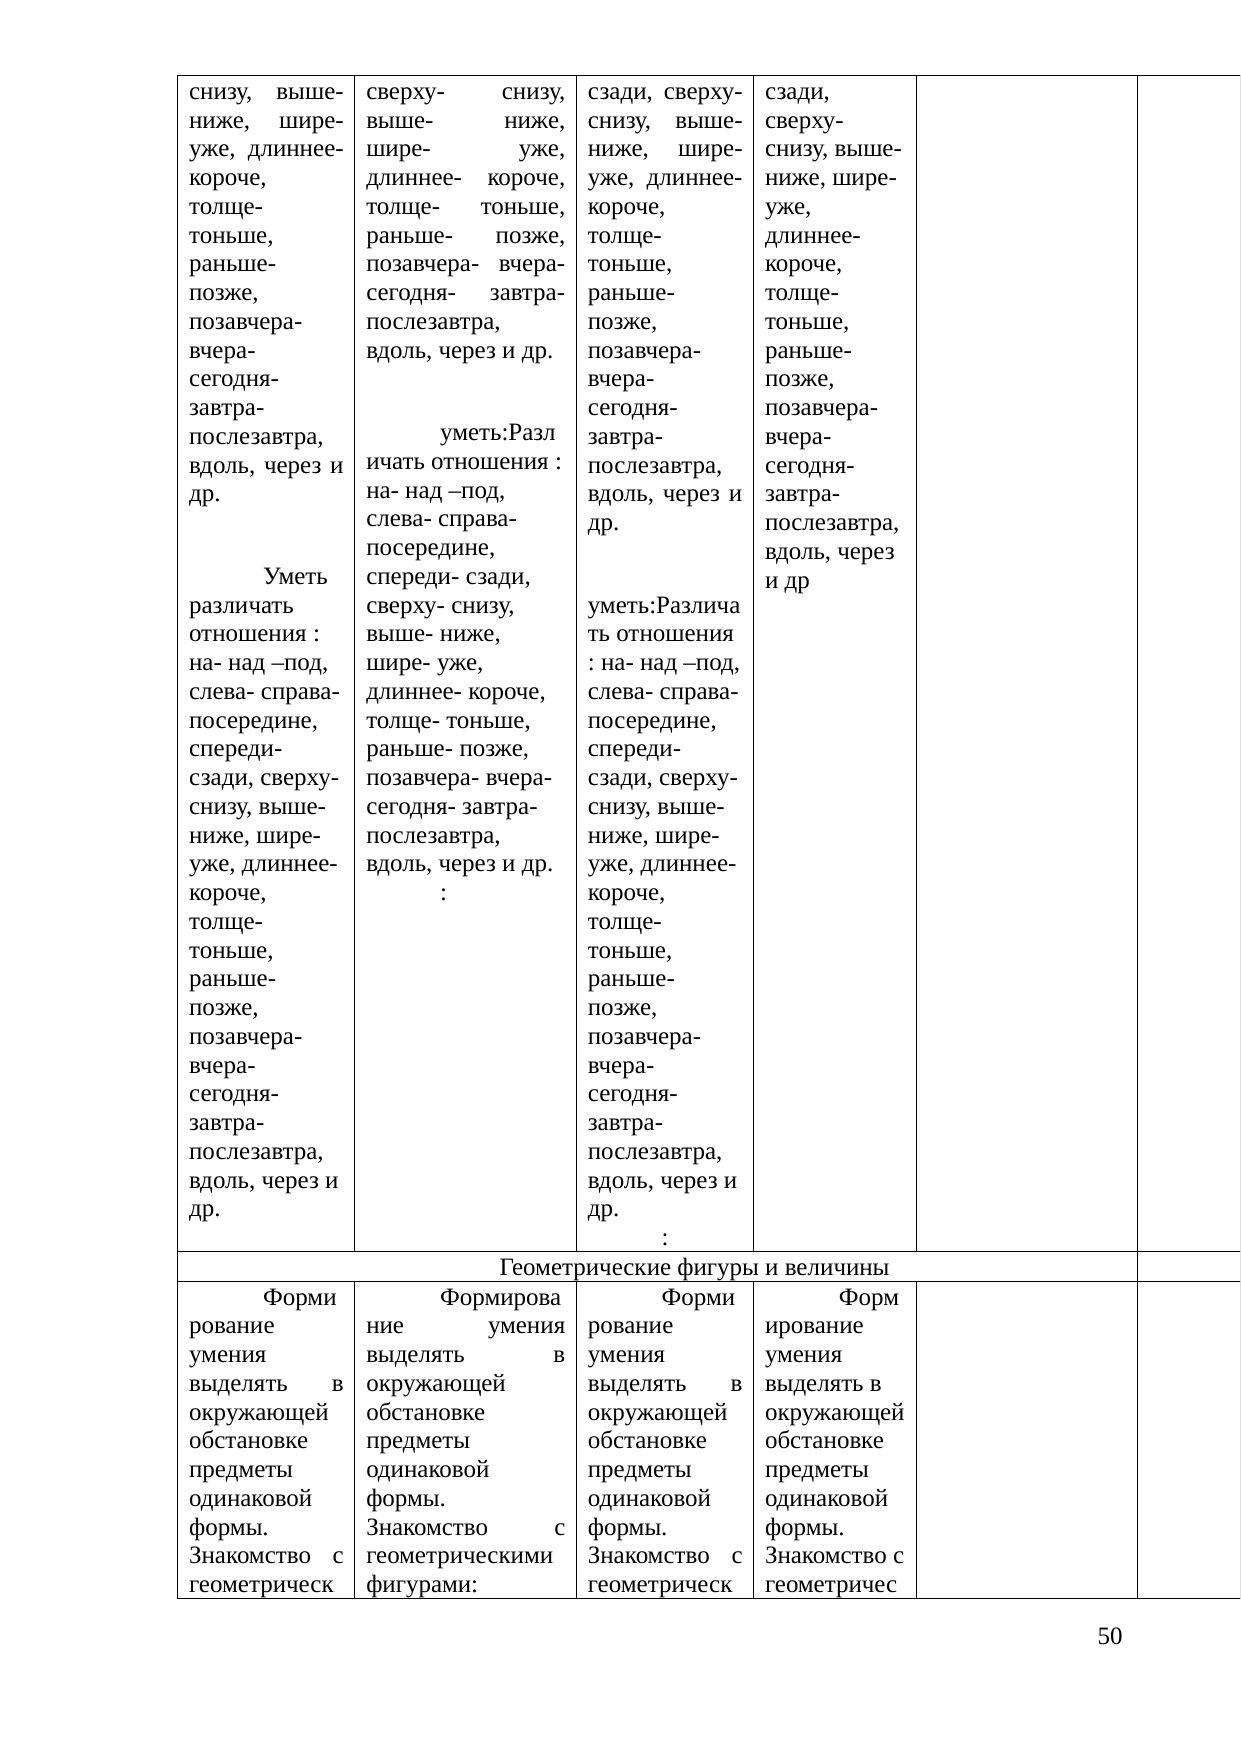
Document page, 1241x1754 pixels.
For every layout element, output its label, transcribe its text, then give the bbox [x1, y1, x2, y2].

table_cell Геометрические фигуры и величины [178, 1252, 1137, 1281]
table_cell Формирование умения выделять в окружающей обстановке предметы одинаковой формы. Знакомство с геометрическими фигурами: квадрат, прямоугольник, треугольник, четырехугольник, круг, шар, цилиндр, конус, пирамида, параллелепипед (коробка), куб. Составление фигур из частей и деление фигур на части. Конструирование фигур из палочек. Формирование представлений о точке, прямой, луче, отрезке, ломанной линии, многоугольнике, углах, равных фигурах. Замкнутых и незамкнутых линиях. Представление о длине, массе, объеме. Формирование в ходе игровых видов общения познавательных процессов и способностей к основным мыслительным операциям на основе предметных действий. Развивать внимание, память, речь. Формировать мысленные операции: анализ свойств исследуемых объектов и явлений; сравнение свойств предметов; обобщение, то есть выявление общих свойств предметов в группе; распределение предметов в группы по выбранному свойству классификация по выбранному свойству синтез на основе выбранной структуры; конкретизация; аналогия [355, 1282, 576, 1598]
table_cell [1138, 76, 1240, 1251]
table_cell снизу, выше- ниже, шире- уже, длиннее- короче, толще- тоньше, раньше- позже, позавчера- вчера- сегодня- завтра- послезавтра, вдоль, через и др. Уметь различать отношения : на- над –под, слева- справа- посередине, спереди- сзади, сверху- снизу, выше- ниже, шире- уже, длиннее- короче, толще- тоньше, раньше- позже, позавчера- вчера- сегодня- завтра- послезавтра, вдоль, через и др. [178, 76, 354, 1251]
table_cell [917, 1282, 1137, 1598]
table_cell Формирование умения выделять в окружающей обстановке предметы одинаковой формы. Знакомство с геометрическ [178, 1282, 354, 1598]
table_cell Формирование умения выделять в окружающей обстановке предметы одинаковой формы. Знакомство с геометричес [754, 1282, 916, 1598]
table_cell Формирование умения выделять в окружающей обстановке предметы одинаковой формы. Знакомство с геометрическ [577, 1282, 753, 1598]
table_cell сзади, сверху- снизу, выше- ниже, шире- уже, длиннее- короче, толще- тоньше, раньше- позже, позавчера- вчера- сегодня- завтра- послезавтра, вдоль, через и др [754, 76, 916, 1251]
table_cell [1138, 1252, 1240, 1281]
table_cell сверху- снизу, выше- ниже, шире- уже, длиннее- короче, толще- тоньше, раньше- позже, позавчера- вчера- сегодня- завтра- послезавтра, вдоль, через и др. уметь:Различать отношения : на- над –под, слева- справа- посередине, спереди- сзади, сверху- снизу, выше- ниже, шире- уже, длиннее- короче, толще- тоньше, раньше- позже, позавчера- вчера- сегодня- завтра- послезавтра, вдоль, через и др. : [355, 76, 576, 1251]
table_cell [1138, 1282, 1240, 1598]
table_cell [917, 76, 1137, 1251]
table_cell сзади, сверху- снизу, выше- ниже, шире- уже, длиннее- короче, толще- тоньше, раньше- позже, позавчера- вчера- сегодня- завтра- послезавтра, вдоль, через и др. уметь:Различать отношения : на- над –под, слева- справа- посередине, спереди- сзади, сверху- снизу, выше- ниже, шире- уже, длиннее- короче, толще- тоньше, раньше- позже, позавчера- вчера- сегодня- завтра- послезавтра, вдоль, через и др. : [577, 76, 753, 1251]
